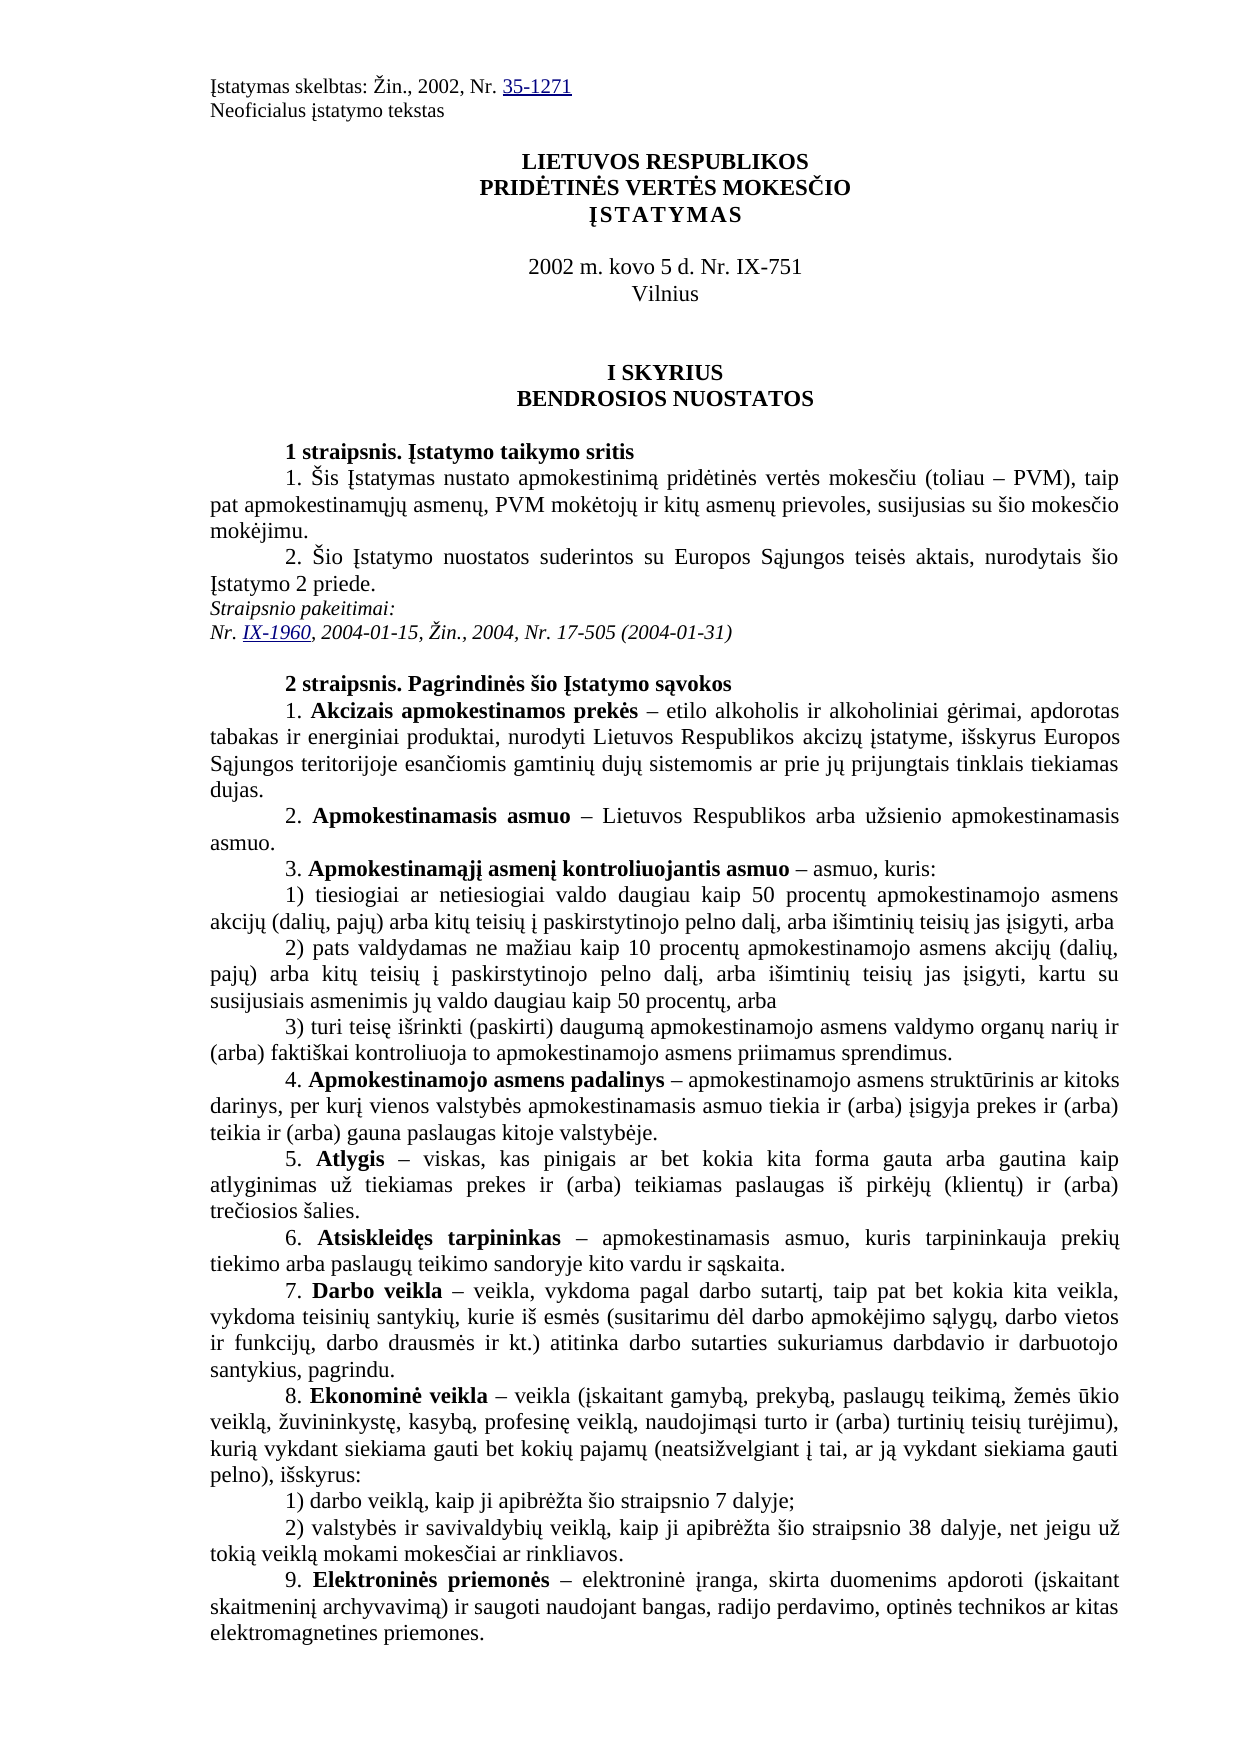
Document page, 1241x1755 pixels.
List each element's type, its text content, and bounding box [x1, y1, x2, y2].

text 2 straipsnis. Pagrindinės šio Įstatymo sąvokos [210, 671, 1120, 697]
text Neoficialus įstatymo tekstas [210, 98, 1120, 122]
text Nr. IX-1960, 2004-01-15, Žin., 2004, Nr. 17-505 (2004-01-31) [210, 620, 1120, 644]
subtitle I SKYRIUS [210, 359, 1120, 385]
text PRIDĖTINĖS VERTĖS MOKESČIO [210, 174, 1120, 201]
text 6. Atsiskleidęs tarpininkas – apmokestinamasis asmuo, kuris tarpininkauja prekių tiekimo arba paslaugų teikimo sandoryje kito vardu ir sąskaita. [210, 1224, 1120, 1277]
text 2002 m. kovo 5 d. Nr. IX-751 [210, 253, 1120, 280]
text Įstatymas skelbtas: Žin., 2002, Nr. 35-1271 [210, 73, 1120, 98]
text 1) tiesiogiai ar netiesiogiai valdo daugiau kaip 50 procentų apmokestinamojo asmens akcijų (dalių, pajų) arba kitų teisių į paskirstytinojo pelno dalį, arba išimtinių teisių jas įsigyti, arba [210, 881, 1120, 934]
text 1. Akcizais apmokestinamos prekės – etilo alkoholis ir alkoholiniai gėrimai, apdorotas tabakas ir energiniai produktai, nurodyti Lietuvos Respublikos akcizų įstatyme, išskyrus Europos Sąjungos teritorijoje esančiomis gamtinių dujų sistemomis ar prie jų prijungtais tinklais tiekiamas dujas. [210, 697, 1120, 802]
text 1 straipsnis. Įstatymo taikymo sritis [210, 438, 1120, 464]
text ĮSTATYMAS [210, 201, 1120, 227]
text 1) darbo veiklą, kaip ji apibrėžta šio straipsnio 7 dalyje; [210, 1487, 1120, 1514]
text 2. Apmokestinamasis asmuo – Lietuvos Respublikos arba užsienio apmokestinamasis asmuo. [210, 802, 1120, 855]
subtitle BENDROSIOS NUOSTATOS [210, 385, 1120, 412]
text 9. Elektroninės priemonės – elektroninė įranga, skirta duomenims apdoroti (įskaitant skaitmeninį archyvavimą) ir saugoti naudojant bangas, radijo perdavimo, optinės technikos ar kitas elektromagnetines priemones. [210, 1567, 1120, 1646]
text 2) valstybės ir savivaldybių veiklą, kaip ji apibrėžta šio straipsnio 38 dalyje, net jeigu už tokią veiklą mokami mokesčiai ar rinkliavos. [210, 1514, 1120, 1567]
text 3. Apmokestinamąjį asmenį kontroliuojantis asmuo – asmuo, kuris: [210, 855, 1120, 881]
text Vilnius [210, 280, 1120, 306]
text 4. Apmokestinamojo asmens padalinys – apmokestinamojo asmens struktūrinis ar kitoks darinys, per kurį vienos valstybės apmokestinamasis asmuo tiekia ir (arba) įsigyja prekes ir (arba) teikia ir (arba) gauna paslaugas kitoje valstybėje. [210, 1066, 1120, 1145]
text 3) turi teisę išrinkti (paskirti) daugumą apmokestinamojo asmens valdymo organų narių ir (arba) faktiškai kontroliuoja to apmokestinamojo asmens priimamus sprendimus. [210, 1013, 1120, 1066]
text 1. Šis Įstatymas nustato apmokestinimą pridėtinės vertės mokesčiu (toliau – PVM), taip pat apmokestinamųjų asmenų, PVM mokėtojų ir kitų asmenų prievoles, susijusias su šio mokesčio mokėjimu. [210, 464, 1120, 543]
text LIETUVOS RESPUBLIKOS [210, 148, 1120, 174]
text 2) pats valdydamas ne mažiau kaip 10 procentų apmokestinamojo asmens akcijų (dalių, pajų) arba kitų teisių į paskirstytinojo pelno dalį, arba išimtinių teisių jas įsigyti, kartu su susijusiais asmenimis jų valdo daugiau kaip 50 procentų, arba [210, 934, 1120, 1013]
text Straipsnio pakeitimai: [210, 596, 1120, 620]
text 8. Ekonominė veikla – veikla (įskaitant gamybą, prekybą, paslaugų teikimą, žemės ūkio veiklą, žuvininkystę, kasybą, profesinę veiklą, naudojimąsi turto ir (arba) turtinių teisių turėjimu), kurią vykdant siekiama gauti bet kokių pajamų (neatsižvelgiant į tai, ar ją vykdant siekiama gauti pelno), išskyrus: [210, 1382, 1120, 1487]
text 7. Darbo veikla – veikla, vykdoma pagal darbo sutartį, taip pat bet kokia kita veikla, vykdoma teisinių santykių, kurie iš esmės (susitarimu dėl darbo apmokėjimo sąlygų, darbo vietos ir funkcijų, darbo drausmės ir kt.) atitinka darbo sutarties sukuriamus darbdavio ir darbuotojo santykius, pagrindu. [210, 1277, 1120, 1382]
text 2. Šio Įstatymo nuostatos suderintos su Europos Sąjungos teisės aktais, nurodytais šio Įstatymo 2 priede. [210, 543, 1120, 596]
text 5. Atlygis – viskas, kas pinigais ar bet kokia kita forma gauta arba gautina kaip atlyginimas už tiekiamas prekes ir (arba) teikiamas paslaugas iš pirkėjų (klientų) ir (arba) trečiosios šalies. [210, 1145, 1120, 1224]
